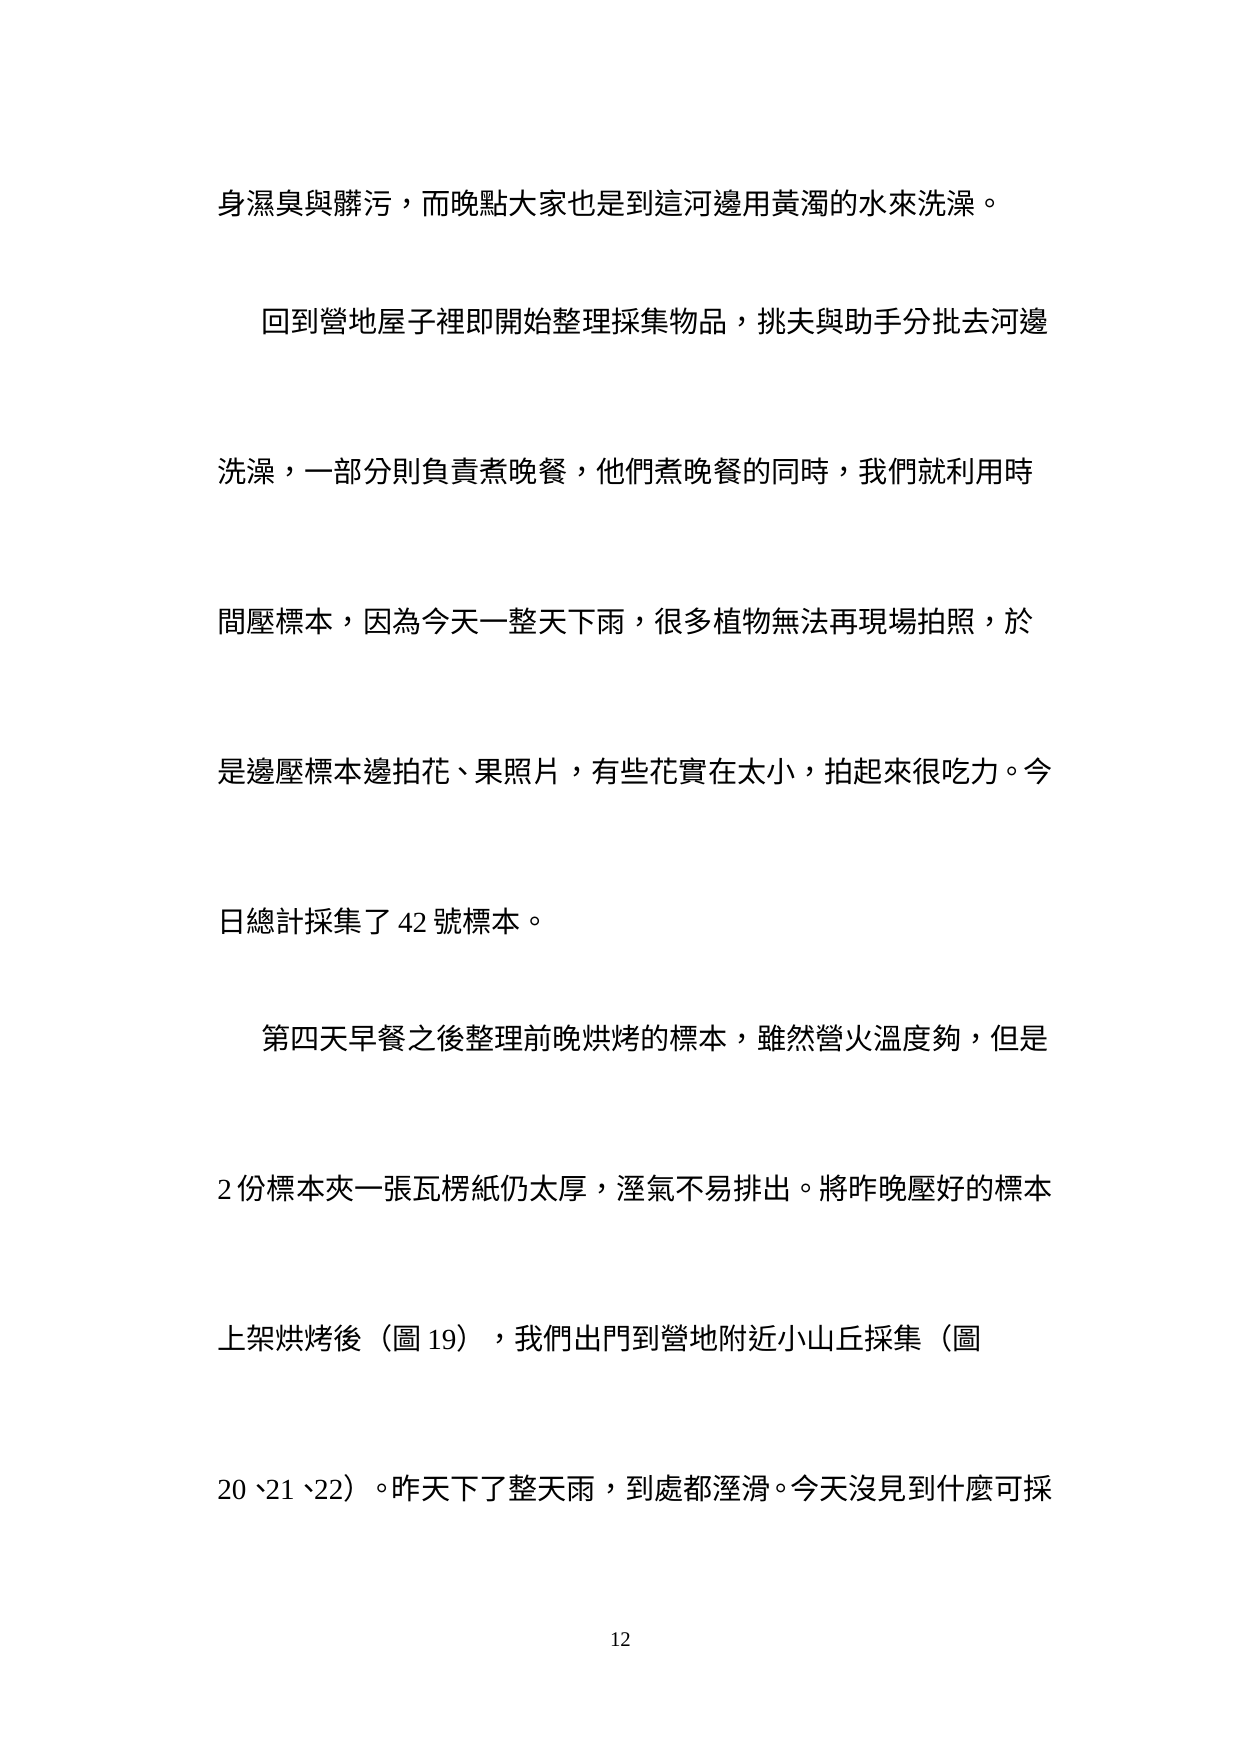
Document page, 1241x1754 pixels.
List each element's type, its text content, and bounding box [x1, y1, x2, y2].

subtitle 第四天早餐之後整理前晚烘烤的標本，雖然營火溫度夠，但是2份標本夾一張瓦楞紙仍太厚，溼氣不易排出。將昨晚壓好的標本上架烘烤後（圖19），我們出門到營地附近小山丘採集（圖20、21、22）。昨天下了整天雨，到處都溼滑。今天沒見到什麼可採 [217, 999, 1053, 1524]
subtitle 身濕臭與髒污，而晚點大家也是到這河邊用黃濁的水來洗澡。 [217, 164, 1053, 239]
subtitle 回到營地屋子裡即開始整理採集物品，挑夫與助手分批去河邊洗澡，一部分則負責煮晚餐，他們煮晚餐的同時，我們就利用時間壓標本，因為今天一整天下雨，很多植物無法再現場拍照，於是邊壓標本邊拍花、果照片，有些花實在太小，拍起來很吃力。今日總計採集了42號標本。 [217, 282, 1053, 957]
